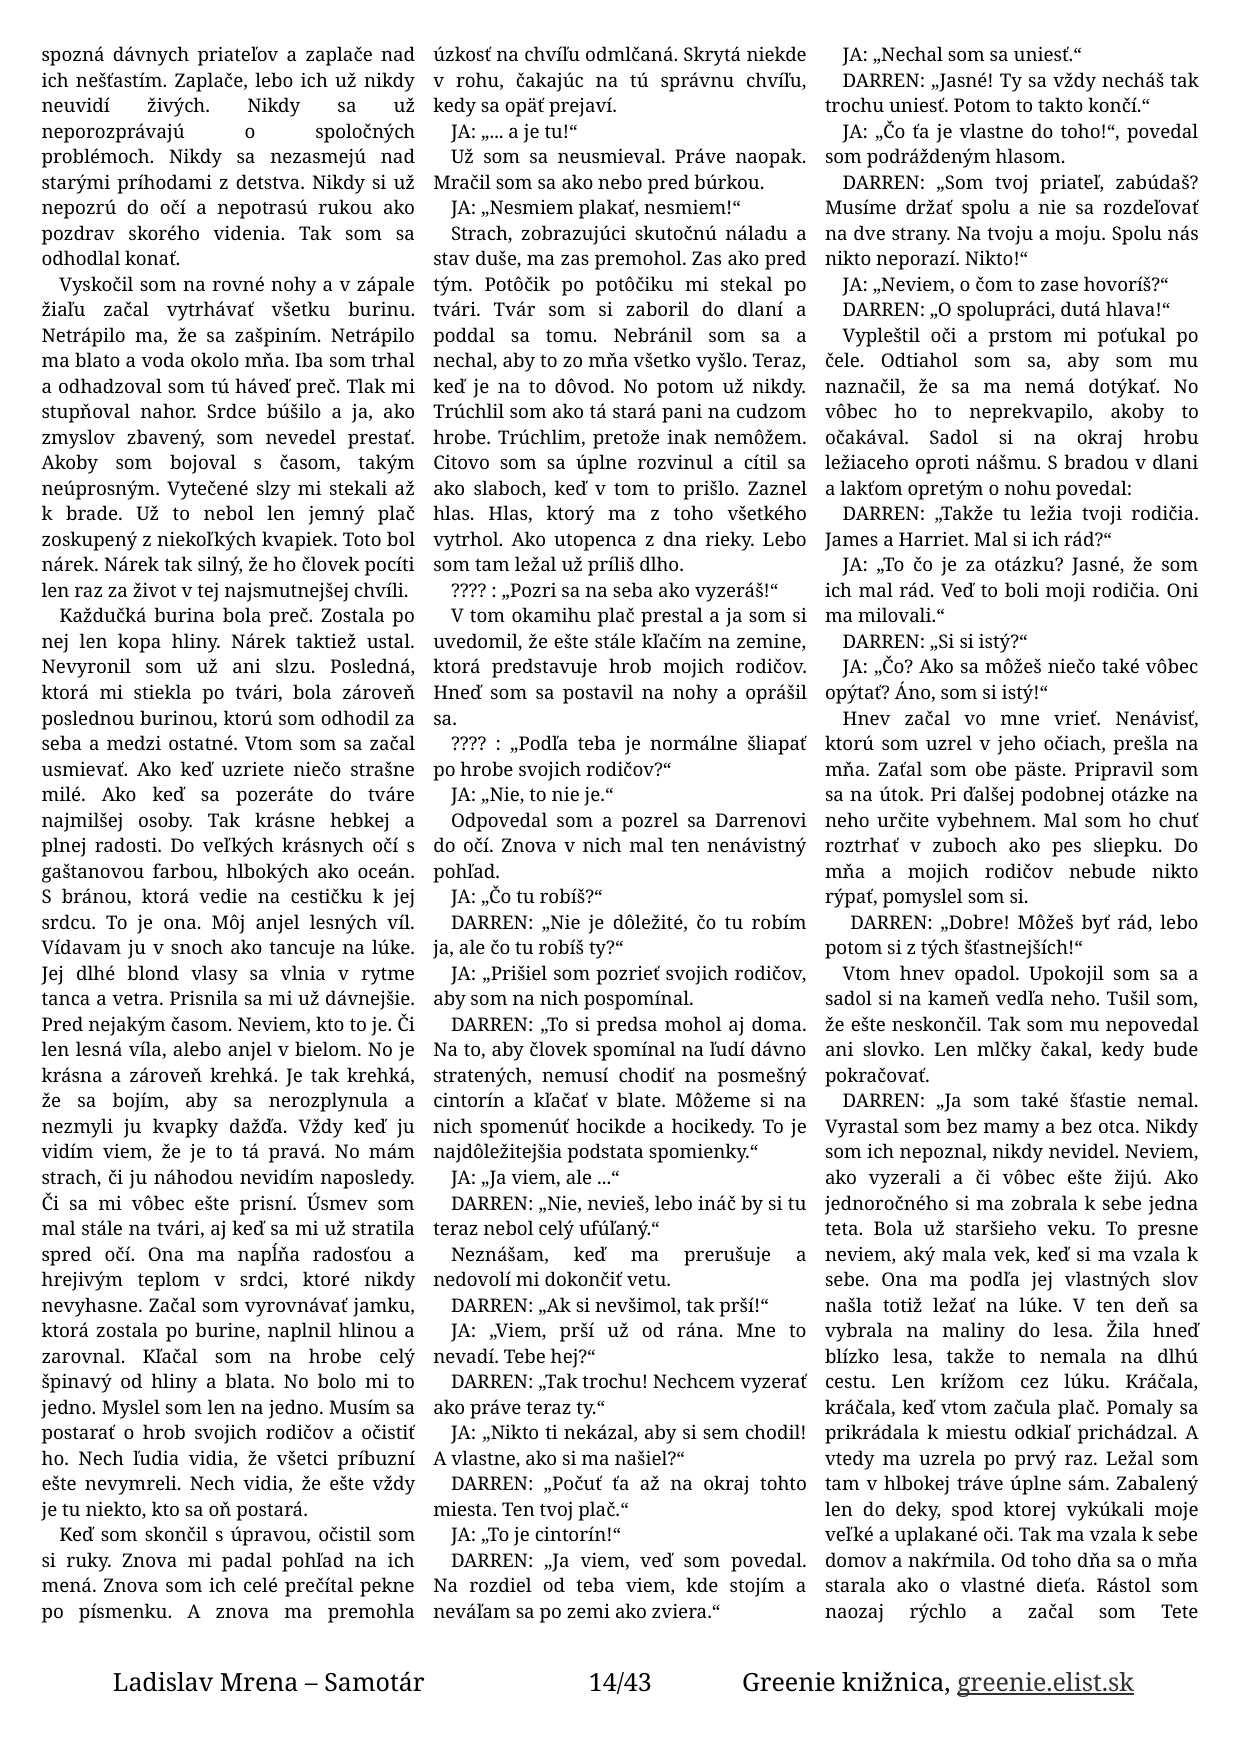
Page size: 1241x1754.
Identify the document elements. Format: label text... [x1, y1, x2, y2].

text JA: „Prišiel som pozrieť svojich rodičov, aby som na nich pospomínal. [433, 960, 807, 1011]
text úzkosť na chvíľu odmlčaná. Skrytá niekde v rohu, čakajúc na tú správnu chvíľu, kedy sa opäť prejaví. [433, 41, 807, 118]
text JA: „To čo je za otázku? Jasné, že som ich mal rád. Veď to boli moji rodičia. Oni ma milovali.“ [825, 552, 1199, 628]
text JA: „... a je tu!“ [433, 118, 807, 143]
text spozná dávnych priateľov a zaplače nad ich nešťastím. Zaplače, lebo ich už nikdy neuvidí živých. Nikdy sa už neporozprávajú o spoločných problémoch. Nikdy sa nezasmejú nad starými príhodami z detstva. Nikdy si už nepozrú do očí a nepotrasú rukou ako pozdrav skorého videnia. Tak som sa odhodlal konať. [41, 41, 415, 271]
text Vyskočil som na rovné nohy a v zápale žiaľu začal vytrhávať všetku burinu. Netrápilo ma, že sa zašpiním. Netrápilo ma blato a voda okolo mňa. Iba som trhal a odhadzoval som tú háveď preč. Tlak mi stupňoval nahor. Srdce búšilo a ja, ako zmyslov zbavený, som nevedel prestať. Akoby som bojoval s časom, takým neúprosným. Vytečené slzy mi stekali až k brade. Už to nebol len jemný plač zoskupený z niekoľkých kvapiek. Toto bol nárek. Nárek tak silný, že ho človek pocíti len raz za život v tej najsmutnejšej chvíli. [41, 271, 415, 603]
text ???? : „Podľa teba je normálne šliapať po hrobe svojich rodičov?“ [433, 730, 807, 781]
text JA: „Nechal som sa uniesť.“ [825, 41, 1199, 67]
text DARREN: „Nie, nevieš, lebo ináč by si tu teraz nebol celý ufúľaný.“ [433, 1190, 807, 1241]
text Strach, zobrazujúci skutočnú náladu a stav duše, ma zas premohol. Zas ako pred tým. Potôčik po potôčiku mi stekal po tvári. Tvár som si zaboril do dlaní a poddal sa tomu. Nebránil som sa a nechal, aby to zo mňa všetko vyšlo. Teraz, keď je na to dôvod. No potom už nikdy. Trúchlil som ako tá stará pani na cudzom hrobe. Trúchlim, pretože inak nemôžem. Citovo som sa úplne rozvinul a cítil sa ako slaboch, keď v tom to prišlo. Zaznel hlas. Hlas, ktorý ma z toho všetkého vytrhol. Ako utopenca z dna rieky. Lebo som tam ležal už príliš dlho. [433, 220, 807, 577]
text JA: „Viem, prší už od rána. Mne to nevadí. Tebe hej?“ [433, 1317, 807, 1368]
text Už som sa neusmieval. Práve naopak. Mračil som sa ako nebo pred búrkou. [433, 143, 807, 194]
text JA: „Čo ťa je vlastne do toho!“, povedal som podráždeným hlasom. [825, 118, 1199, 169]
text DARREN: „Počuť ťa až na okraj tohto miesta. Ten tvoj plač.“ [433, 1471, 807, 1522]
text JA: „Čo tu robíš?“ [433, 883, 807, 909]
text JA: „Nesmiem plakať, nesmiem!“ [433, 194, 807, 220]
text DARREN: „To si predsa mohol aj doma. Na to, aby človek spomínal na ľudí dávno stratených, nemusí chodiť na posmešný cintorín a kľačať v blate. Môžeme si na nich spomenúť hocikde a hocikedy. To je najdôležitejšia podstata spomienky.“ [433, 1011, 807, 1164]
text DARREN: „Ak si nevšimol, tak prší!“ [433, 1292, 807, 1317]
text ???? : „Pozri sa na seba ako vyzeráš!“ [433, 577, 807, 603]
text JA: „To je cintorín!“ [433, 1522, 807, 1547]
text DARREN: „Nie je dôležité, čo tu robím ja, ale čo tu robíš ty?“ [433, 909, 807, 960]
text DARREN: „Jasné! Ty sa vždy necháš tak trochu uniesť. Potom to takto končí.“ [825, 67, 1199, 118]
text DARREN: „Ja som také šťastie nemal. Vyrastal som bez mamy a bez otca. Nikdy som ich nepoznal, nikdy nevidel. Neviem, ako vyzerali a či vôbec ešte žijú. Ako jednoročného si ma zobrala k sebe jedna teta. Bola už staršieho veku. To presne neviem, aký mala vek, keď si ma vzala k sebe. Ona ma podľa jej vlastných slov našla totiž ležať na lúke. V ten deň sa vybrala na maliny do lesa. Žila hneď blízko lesa, takže to nemala na dlhú cestu. Len krížom cez lúku. Kráčala, kráčala, keď vtom začula plač. Pomaly sa prikrádala k miestu odkiaľ prichádzal. A vtedy ma uzrela po prvý raz. Ležal som tam v hlbokej tráve úplne sám. Zabalený len do deky, spod ktorej vykúkali moje veľké a uplakané oči. Tak ma vzala k sebe domov a nakŕmila. Od toho dňa sa o mňa starala ako o vlastné dieťa. Rástol som naozaj rýchlo a začal som Tete [825, 1088, 1199, 1624]
text DARREN: „Dobre! Môžeš byť rád, lebo potom si z tých šťastnejších!“ [825, 909, 1199, 960]
text Vypleštil oči a prstom mi poťukal po čele. Odtiahol som sa, aby som mu naznačil, že sa ma nemá dotýkať. No vôbec ho to neprekvapilo, akoby to očakával. Sadol si na okraj hrobu ležiaceho oproti nášmu. S bradou v dlani a lakťom opretým o nohu povedal: [825, 322, 1199, 501]
text Každučká burina bola preč. Zostala po nej len kopa hliny. Nárek taktiež ustal. Nevyronil som už ani slzu. Posledná, ktorá mi stiekla po tvári, bola zároveň poslednou burinou, ktorú som odhodil za seba a medzi ostatné. Vtom som sa začal usmievať. Ako keď uzriete niečo strašne milé. Ako keď sa pozeráte do tváre najmilšej osoby. Tak krásne hebkej a plnej radosti. Do veľkých krásnych očí s gaštanovou farbou, hlbokých ako oceán. S bránou, ktorá vedie na cestičku k jej srdcu. To je ona. Môj anjel lesných víl. Vídavam ju v snoch ako tancuje na lúke. Jej dlhé blond vlasy sa vlnia v rytme tanca a vetra. Prisnila sa mi už dávnejšie. Pred nejakým časom. Neviem, kto to je. Či len lesná víla, alebo anjel v bielom. No je krásna a zároveň krehká. Je tak krehká, že sa bojím, aby sa nerozplynula a nezmyli ju kvapky dažďa. Vždy keď ju vidím viem, že je to tá pravá. No mám strach, či ju náhodou nevidím naposledy. Či sa mi vôbec ešte prisní. Úsmev som mal stále na tvári, aj keď sa mi už stratila spred očí. Ona ma napĺňa radosťou a hrejivým teplom v srdci, ktoré nikdy nevyhasne. Začal som vyrovnávať jamku, ktorá zostala po burine, naplnil hlinou a zarovnal. Kľačal som na hrobe celý špinavý od hliny a blata. No bolo mi to jedno. Myslel som len na jedno. Musím sa postarať o hrob svojich rodičov a očistiť ho. Nech ľudia vidia, že všetci príbuzní ešte nevymreli. Nech vidia, že ešte vždy je tu niekto, kto sa oň postará. [41, 603, 415, 1522]
text DARREN: „Si si istý?“ [825, 628, 1199, 654]
text JA: „Nie, to nie je.“ [433, 781, 807, 807]
text JA: „Neviem, o čom to zase hovoríš?“ [825, 271, 1199, 297]
text Vtom hnev opadol. Upokojil som sa a sadol si na kameň vedľa neho. Tušil som, že ešte neskončil. Tak som mu nepovedal ani slovko. Len mlčky čakal, kedy bude pokračovať. [825, 960, 1199, 1088]
text V tom okamihu plač prestal a ja som si uvedomil, že ešte stále kľačím na zemine, ktorá predstavuje hrob mojich rodičov. Hneď som sa postavil na nohy a oprášil sa. [433, 603, 807, 730]
text Keď som skončil s úpravou, očistil som si ruky. Znova mi padal pohľad na ich mená. Znova som ich celé prečítal pekne po písmenku. A znova ma premohla [41, 1522, 415, 1624]
text DARREN: „Takže tu ležia tvoji rodičia. James a Harriet. Mal si ich rád?“ [825, 501, 1199, 552]
text Neznášam, keď ma prerušuje a nedovolí mi dokončiť vetu. [433, 1241, 807, 1292]
text DARREN: „Som tvoj priateľ, zabúdaš? Musíme držať spolu a nie sa rozdeľovať na dve strany. Na tvoju a moju. Spolu nás nikto neporazí. Nikto!“ [825, 169, 1199, 271]
text DARREN: „Tak trochu! Nechcem vyzerať ako práve teraz ty.“ [433, 1368, 807, 1419]
text JA: „Ja viem, ale ...“ [433, 1164, 807, 1190]
text JA: „Čo? Ako sa môžeš niečo také vôbec opýtať? Áno, som si istý!“ [825, 654, 1199, 705]
text DARREN: „Ja viem, veď som povedal. Na rozdiel od teba viem, kde stojím a neváľam sa po zemi ako zviera.“ [433, 1547, 807, 1624]
text JA: „Nikto ti nekázal, aby si sem chodil! A vlastne, ako si ma našiel?“ [433, 1419, 807, 1471]
text Odpovedal som a pozrel sa Darrenovi do očí. Znova v nich mal ten nenávistný pohľad. [433, 807, 807, 883]
text Hnev začal vo mne vrieť. Nenávisť, ktorú som uzrel v jeho očiach, prešla na mňa. Zaťal som obe päste. Pripravil som sa na útok. Pri ďalšej podobnej otázke na neho určite vybehnem. Mal som ho chuť roztrhať v zuboch ako pes sliepku. Do mňa a mojich rodičov nebude nikto rýpať, pomyslel som si. [825, 705, 1199, 909]
text DARREN: „O spolupráci, dutá hlava!“ [825, 297, 1199, 322]
